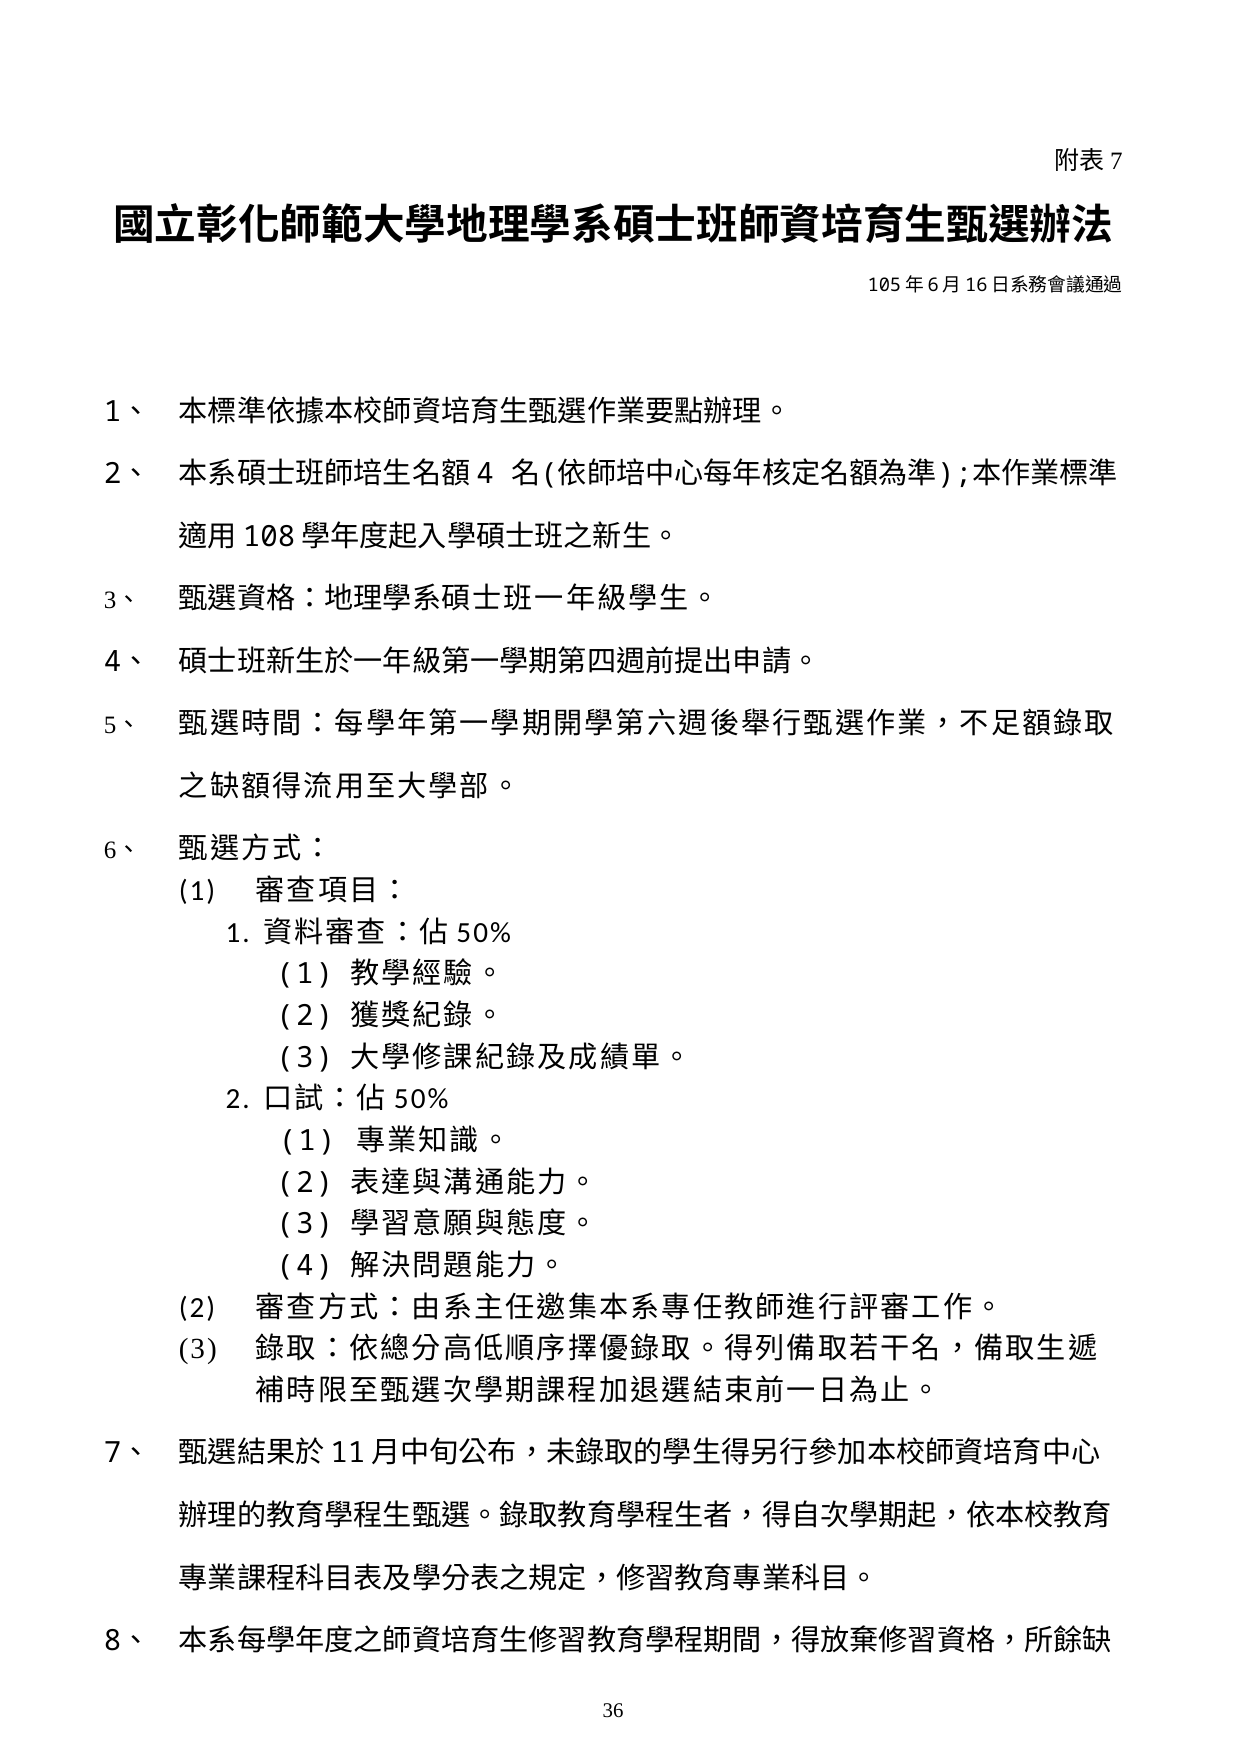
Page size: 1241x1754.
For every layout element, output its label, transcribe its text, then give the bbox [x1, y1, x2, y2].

list 甄選結果於11月中旬公布，未錄取的學生得另行參加本校師資培育中心辦理的教育學程生甄選。錄取教育學程生者，得自次學期起，依本校教育專業課程科目表及學分表之規定，修習教育專業科目。 [103, 1409, 1122, 1596]
text 105年6月16日系務會議通過 [103, 242, 1122, 304]
list 本系每學年度之師資培育生修習教育學程期間，得放棄修習資格，所餘缺 [103, 1596, 1122, 1659]
text 附表 7 [103, 117, 1122, 179]
list 大學修課紀錄及成績單。 [276, 1034, 1122, 1075]
list 碩士班新生於一年級第一學期第四週前提出申請。 [103, 617, 1122, 679]
text 國立彰化師範大學地理學系碩士班師資培育生甄選辦法 [103, 179, 1122, 242]
list 審查方式：由系主任邀集本系專任教師進行評審工作。 [178, 1284, 1122, 1325]
list 甄選資格：地理學系碩士班一年級學生。 [103, 554, 1122, 617]
list 資料審查：佔50% [225, 909, 1122, 950]
list 學習意願與態度。 [276, 1200, 1122, 1242]
list 錄取：依總分高低順序擇優錄取。得列備取若干名，備取生遞補時限至甄選次學期課程加退選結束前一日為止。 [178, 1325, 1122, 1409]
list 本系碩士班師培生名額4 名(依師培中心每年核定名額為準);本作業標準適用108學年度起入學碩士班之新生。 [103, 429, 1122, 554]
list 本標準依據本校師資培育生甄選作業要點辦理。 [103, 367, 1122, 429]
list 甄選時間：每學年第一學期開學第六週後舉行甄選作業，不足額錄取之缺額得流用至大學部。 [103, 679, 1122, 804]
list 獲獎紀錄。 [276, 992, 1122, 1034]
list 審查項目： [178, 867, 1122, 909]
list 專業知識。 [278, 1117, 1122, 1159]
list 解決問題能力。 [276, 1242, 1122, 1284]
list 甄選方式： [103, 804, 1122, 867]
list 口試：佔50% [225, 1075, 1122, 1117]
list 表達與溝通能力。 [276, 1159, 1122, 1200]
list 教學經驗。 [276, 950, 1122, 992]
